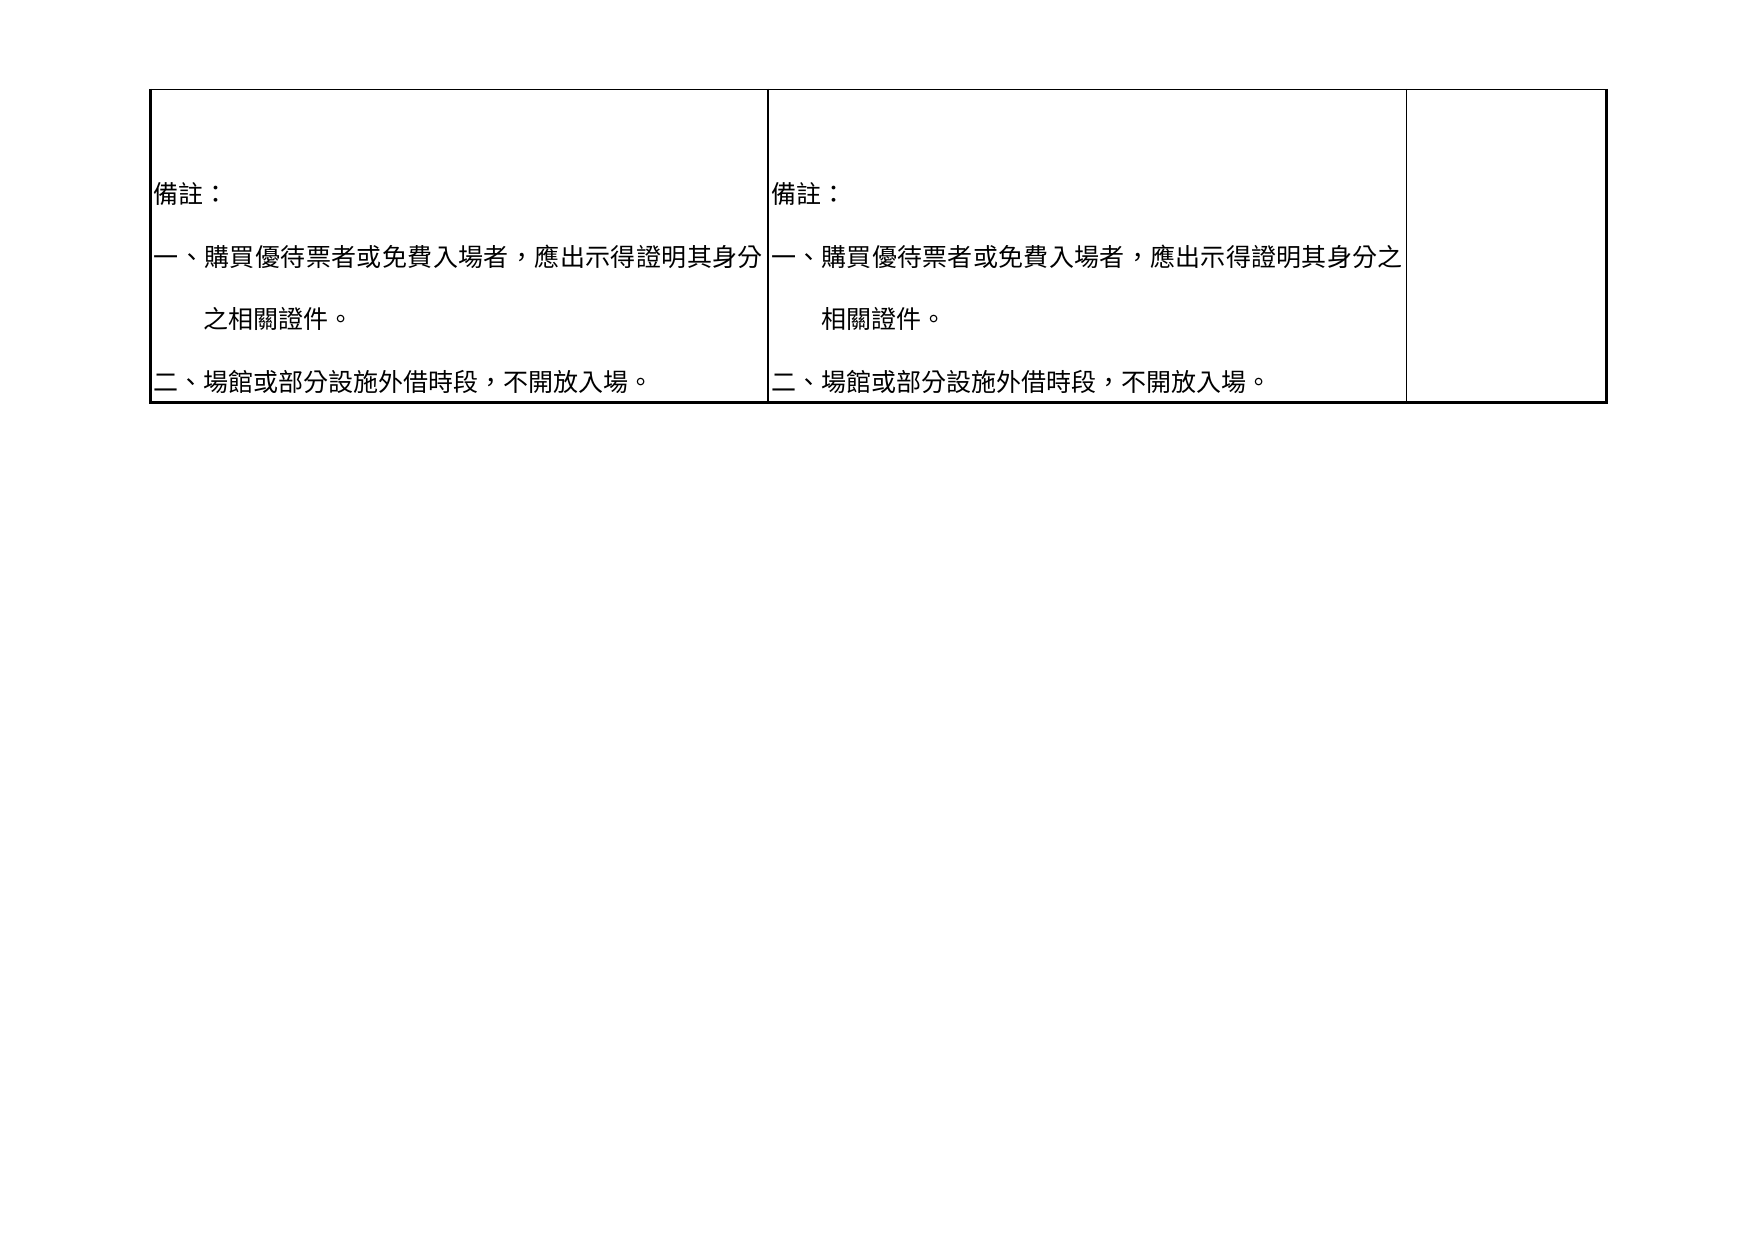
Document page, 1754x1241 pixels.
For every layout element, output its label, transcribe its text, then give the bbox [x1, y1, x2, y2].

table_cell 備註： 一、購買優待票者或免費入場者，應出示得證明其身分之相關證件。 二、場館或部分設施外借時段，不開放入場。 [769, 90, 1406, 401]
table_cell [1407, 90, 1605, 401]
table_cell 備註： 一、購買優待票者或免費入場者，應出示得證明其身分 之相關證件。 二、場館或部分設施外借時段，不開放入場。 [152, 90, 767, 401]
